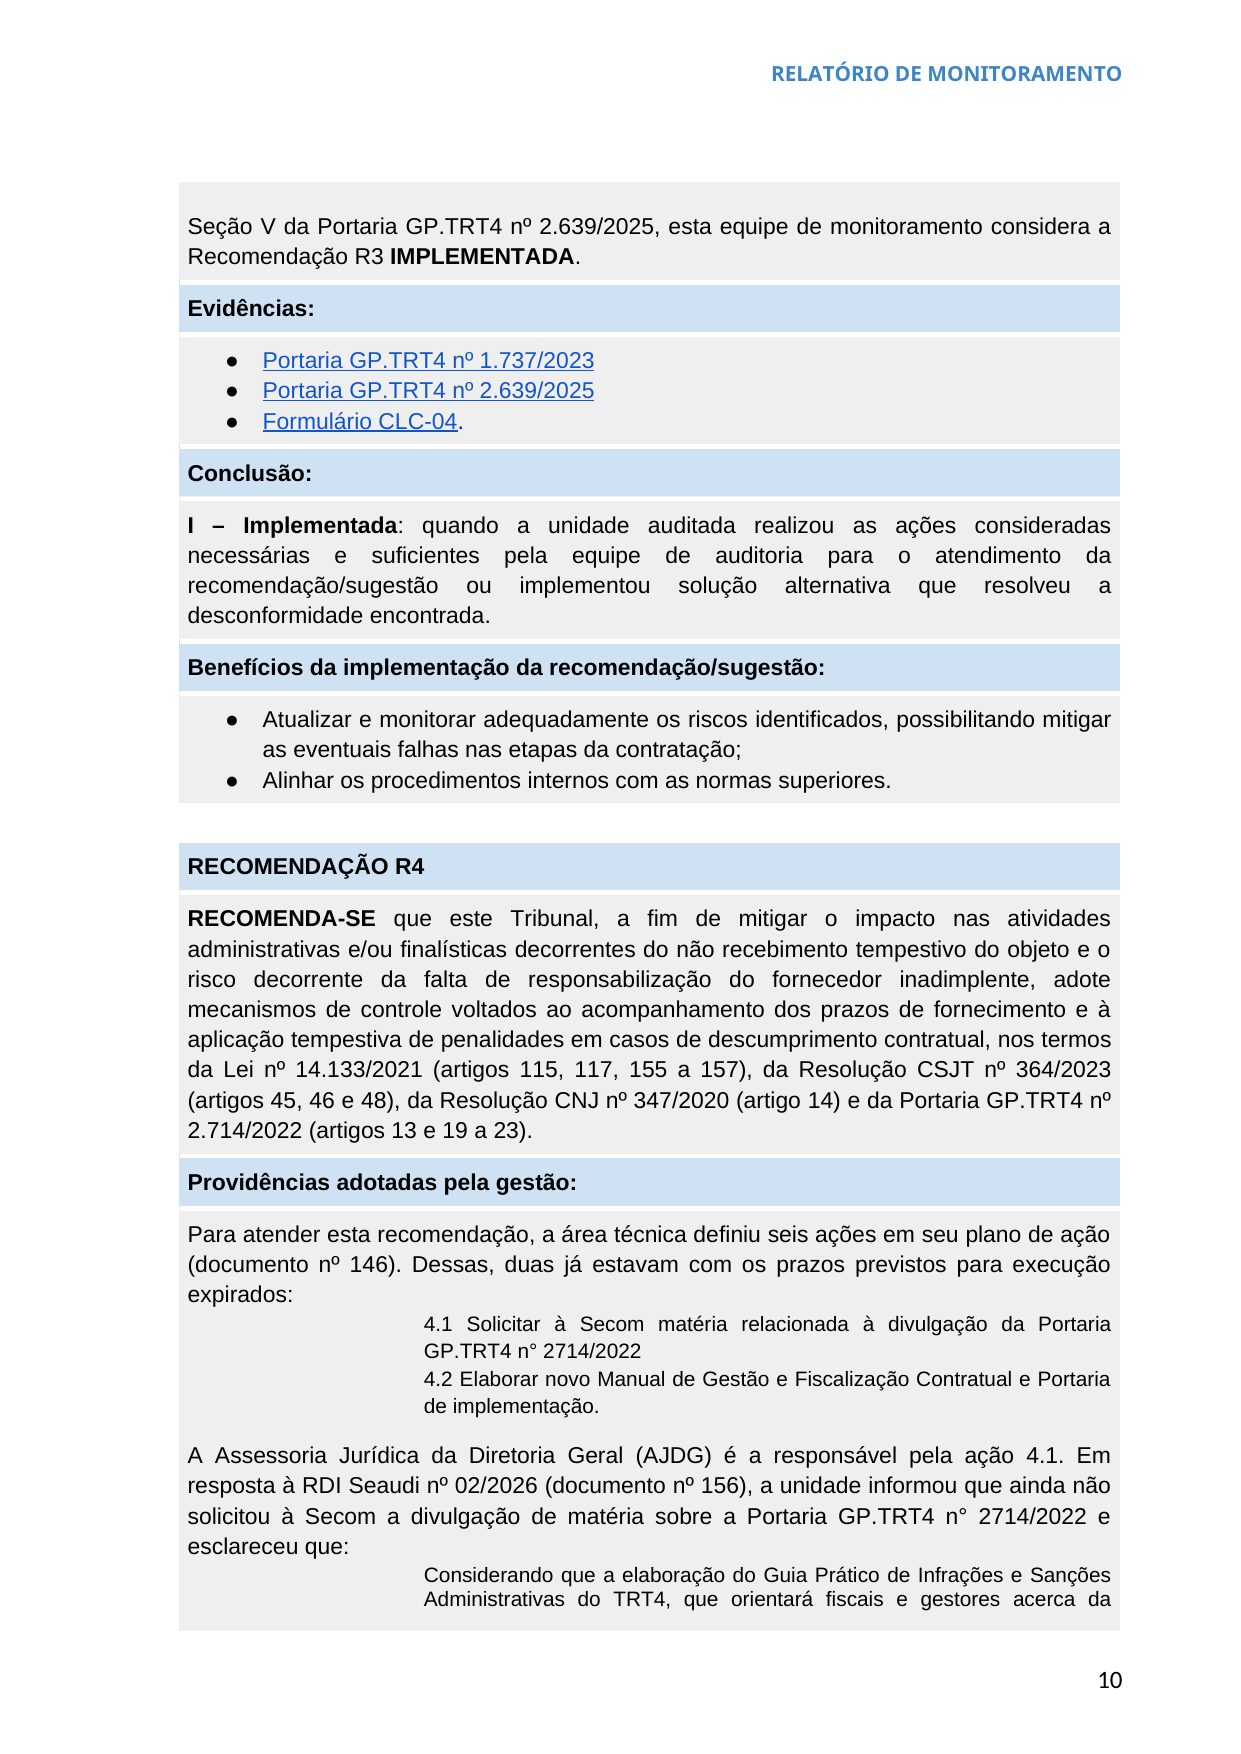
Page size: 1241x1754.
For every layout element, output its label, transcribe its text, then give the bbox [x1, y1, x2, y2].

table_cell Atualizar e monitorar adequadamente os riscos identificados, possibilitando mitigar as eventuais falhas nas etapas da contratação; Alinhar os procedimentos internos com as normas superiores. [179, 692, 1120, 803]
table_cell I – Implementada: quando a unidade auditada realizou as ações consideradas necessárias e suficientes pela equipe de auditoria para o atendimento da recomendação/sugestão ou implementou solução alternativa que resolveu a desconformidade encontrada. [179, 498, 1120, 639]
table_cell Evidências: [179, 281, 1120, 332]
table_cell Para atender esta recomendação, a área técnica definiu seis ações em seu plano de ação (documento nº 146). Dessas, duas já estavam com os prazos previstos para execução expirados: 4.1 Solicitar à Secom matéria relacionada à divulgação da Portaria GP.TRT4 n° 2714/2022 4.2 Elaborar novo Manual de Gestão e Fiscalização Contratual e Portaria de implementação. A Assessoria Jurídica da Diretoria Geral (AJDG) é a responsável pela ação 4.1. Em resposta à RDI Seaudi nº 02/2026 (documento nº 156), a unidade informou que ainda não solicitou à Secom a divulgação de matéria sobre a Portaria GP.TRT4 n° 2714/2022 e esclareceu que: Considerando que a elaboração do Guia Prático de Infrações e Sanções Administrativas do TRT4, que orientará fiscais e gestores acerca da [179, 1207, 1120, 1631]
table_cell Providências adotadas pela gestão: [179, 1155, 1120, 1206]
table_cell RECOMENDA-SE que este Tribunal, a fim de mitigar o impacto nas atividades administrativas e/ou finalísticas decorrentes do não recebimento tempestivo do objeto e o risco decorrente da falta de responsabilização do fornecedor inadimplente, adote mecanismos de controle voltados ao acompanhamento dos prazos de fornecimento e à aplicação tempestiva de penalidades em casos de descumprimento contratual, nos termos da Lei nº 14.133/2021 (artigos 115, 117, 155 a 157), da Resolução CSJT nº 364/2023 (artigos 45, 46 e 48), da Resolução CNJ nº 347/2020 (artigo 14) e da Portaria GP.TRT4 nº 2.714/2022 (artigos 13 e 19 a 23). [179, 891, 1120, 1154]
table_cell Benefícios da implementação da recomendação/sugestão: [179, 640, 1120, 691]
table_header RECOMENDAÇÃO R4 [179, 843, 1120, 890]
table_cell Portaria GP.TRT4 nº 1.737/2023 Portaria GP.TRT4 nº 2.639/2025 Formulário CLC-04. [179, 333, 1120, 444]
table_cell Seção V da Portaria GP.TRT4 nº 2.639/2025, esta equipe de monitoramento considera a Recomendação R3 IMPLEMENTADA. [179, 182, 1120, 280]
table_cell Conclusão: [179, 445, 1120, 496]
